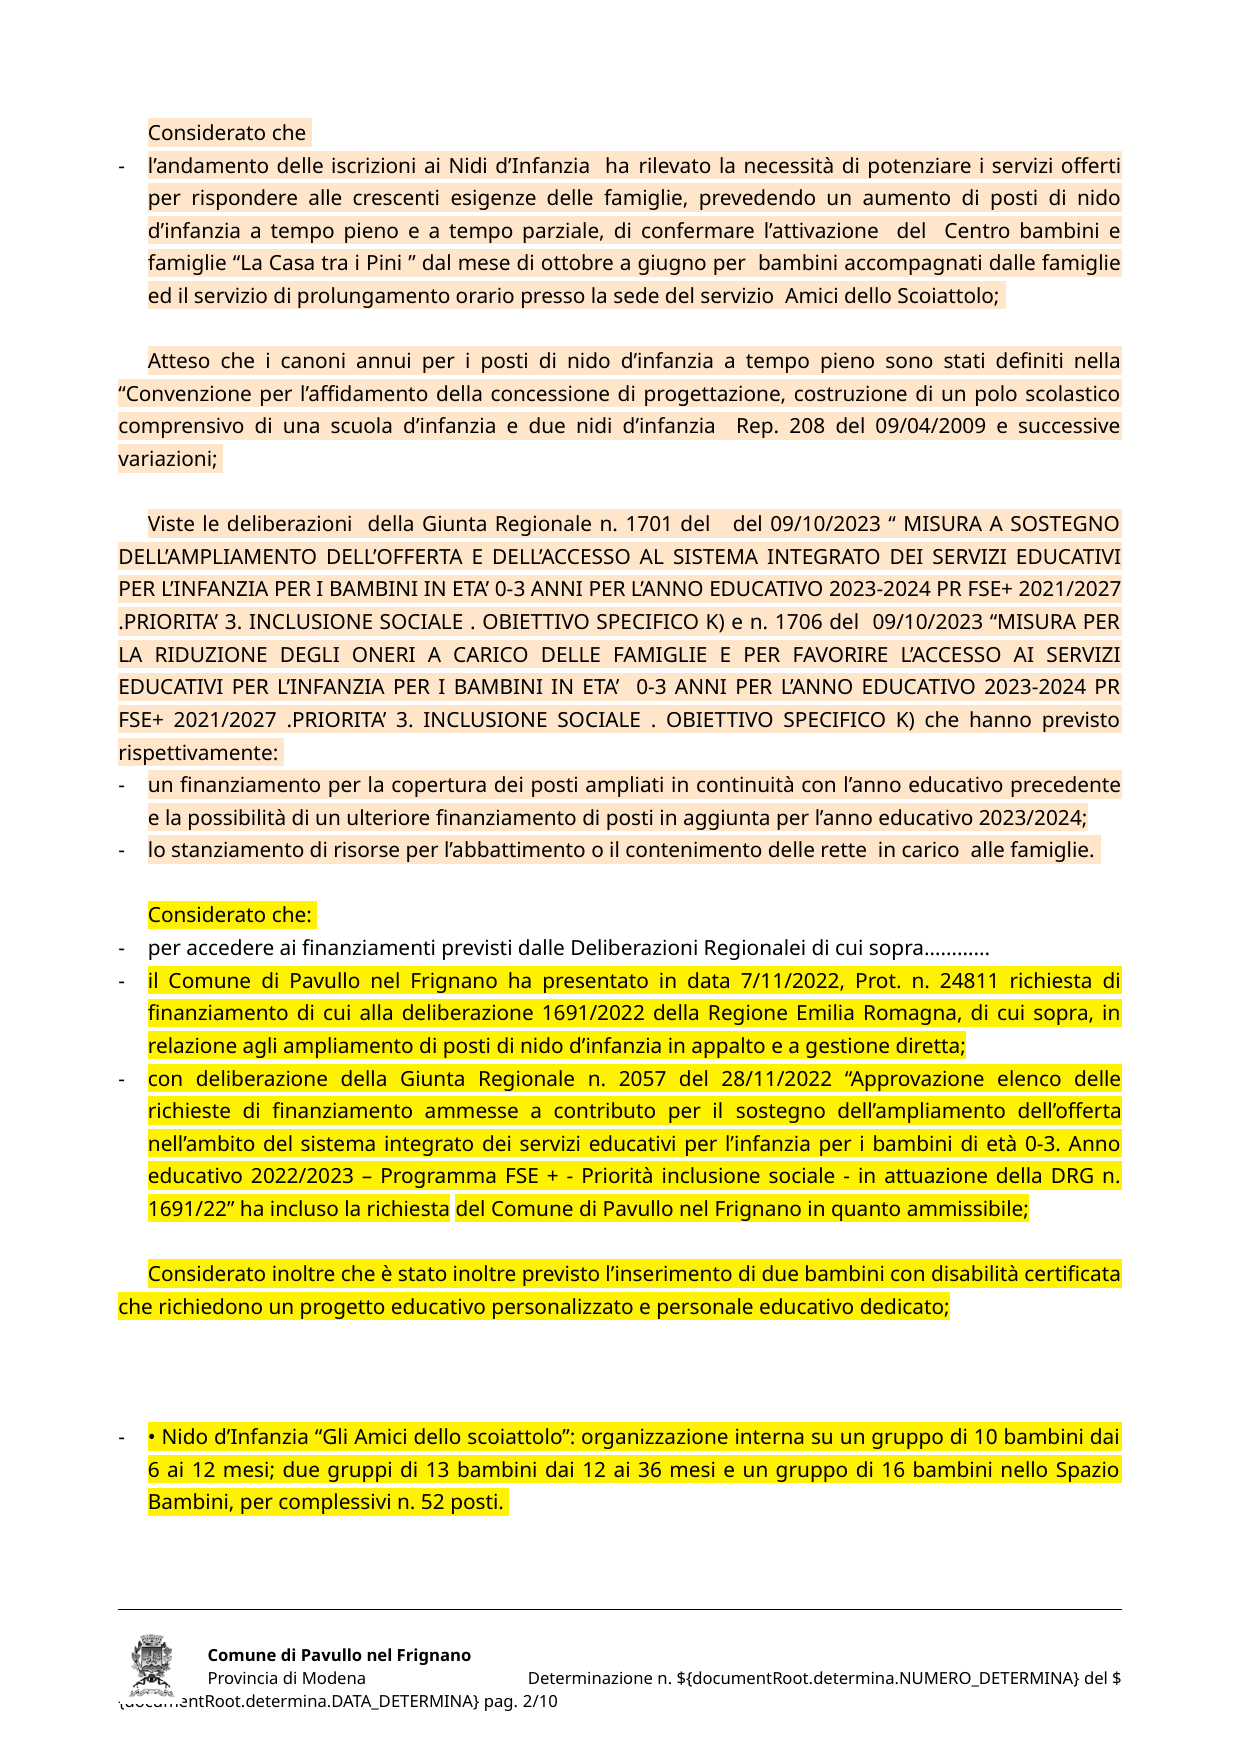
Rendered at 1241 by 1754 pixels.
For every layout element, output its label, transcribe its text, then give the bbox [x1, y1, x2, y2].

text Considerato inoltre che è stato inoltre previsto l’inserimento di due bambini con disabilità certificata che richiedono un progetto educativo personalizzato e personale educativo dedicato; [118, 1259, 1122, 1320]
list lo stanziamento di risorse per l’abbattimento o il contenimento delle rette in carico alle famiglie. [118, 835, 1122, 864]
picture [120, 1631, 183, 1704]
list con deliberazione della Giunta Regionale n. 2057 del 28/11/2022 “Approvazione elenco delle richieste di finanziamento ammesse a contributo per il sostegno dell’ampliamento dell’offerta nell’ambito del sistema integrato dei servizi educativi per l’infanzia per i bambini di età 0-3. Anno educativo 2022/2023 – Programma FSE + - Priorità inclusione sociale - in attuazione della DRG n. 1691/22” ha incluso la richiesta del Comune di Pavullo nel Frignano in quanto ammissibile; [118, 1064, 1122, 1222]
text Considerato che: [118, 901, 1122, 929]
list per accedere ai finanziamenti previsti dalle Deliberazioni Regionalei di cui sopra………... [118, 933, 1122, 962]
list un finanziamento per la copertura dei posti ampliati in continuità con l’anno educativo precedente e la possibilità di un ulteriore finanziamento di posti in aggiunta per l’anno educativo 2023/2024; [118, 770, 1122, 831]
text Atteso che i canoni annui per i posti di nido d’infanzia a tempo pieno sono stati definiti nella “Convenzione per l’affidamento della concessione di progettazione, costruzione di un polo scolastico comprensivo di una scuola d’infanzia e due nidi d’infanzia Rep. 208 del 09/04/2009 e successive variazioni; [118, 346, 1122, 473]
list l’andamento delle iscrizioni ai Nidi d’Infanzia ha rilevato la necessità di potenziare i servizi offerti per rispondere alle crescenti esigenze delle famiglie, prevedendo un aumento di posti di nido d’infanzia a tempo pieno e a tempo parziale, di confermare l’attivazione del Centro bambini e famiglie “La Casa tra i Pini ” dal mese di ottobre a giugno per bambini accompagnati dalle famiglie ed il servizio di prolungamento orario presso la sede del servizio Amici dello Scoiattolo; [118, 151, 1122, 309]
list • Nido d’Infanzia “Gli Amici dello scoiattolo”: organizzazione interna su un gruppo di 10 bambini dai 6 ai 12 mesi; due gruppi di 13 bambini dai 12 ai 36 mesi e un gruppo di 16 bambini nello Spazio Bambini, per complessivi n. 52 posti. [118, 1422, 1122, 1516]
list il Comune di Pavullo nel Frignano ha presentato in data 7/11/2022, Prot. n. 24811 richiesta di finanziamento di cui alla deliberazione 1691/2022 della Regione Emilia Romagna, di cui sopra, in relazione agli ampliamento di posti di nido d’infanzia in appalto e a gestione diretta; [118, 966, 1122, 1059]
text Viste le deliberazioni della Giunta Regionale n. 1701 del del 09/10/2023 “ MISURA A SOSTEGNO DELL’AMPLIAMENTO DELL’OFFERTA E DELL’ACCESSO AL SISTEMA INTEGRATO DEI SERVIZI EDUCATIVI PER L’INFANZIA PER I BAMBINI IN ETA’ 0-3 ANNI PER L’ANNO EDUCATIVO 2023-2024 PR FSE+ 2021/2027 .PRIORITA’ 3. INCLUSIONE SOCIALE . OBIETTIVO SPECIFICO K) e n. 1706 del 09/10/2023 “MISURA PER LA RIDUZIONE DEGLI ONERI A CARICO DELLE FAMIGLIE E PER FAVORIRE L’ACCESSO AI SERVIZI EDUCATIVI PER L’INFANZIA PER I BAMBINI IN ETA’ 0-3 ANNI PER L’ANNO EDUCATIVO 2023-2024 PR FSE+ 2021/2027 .PRIORITA’ 3. INCLUSIONE SOCIALE . OBIETTIVO SPECIFICO K) che hanno previsto rispettivamente: [118, 509, 1122, 766]
list Considerato che [118, 118, 1122, 147]
